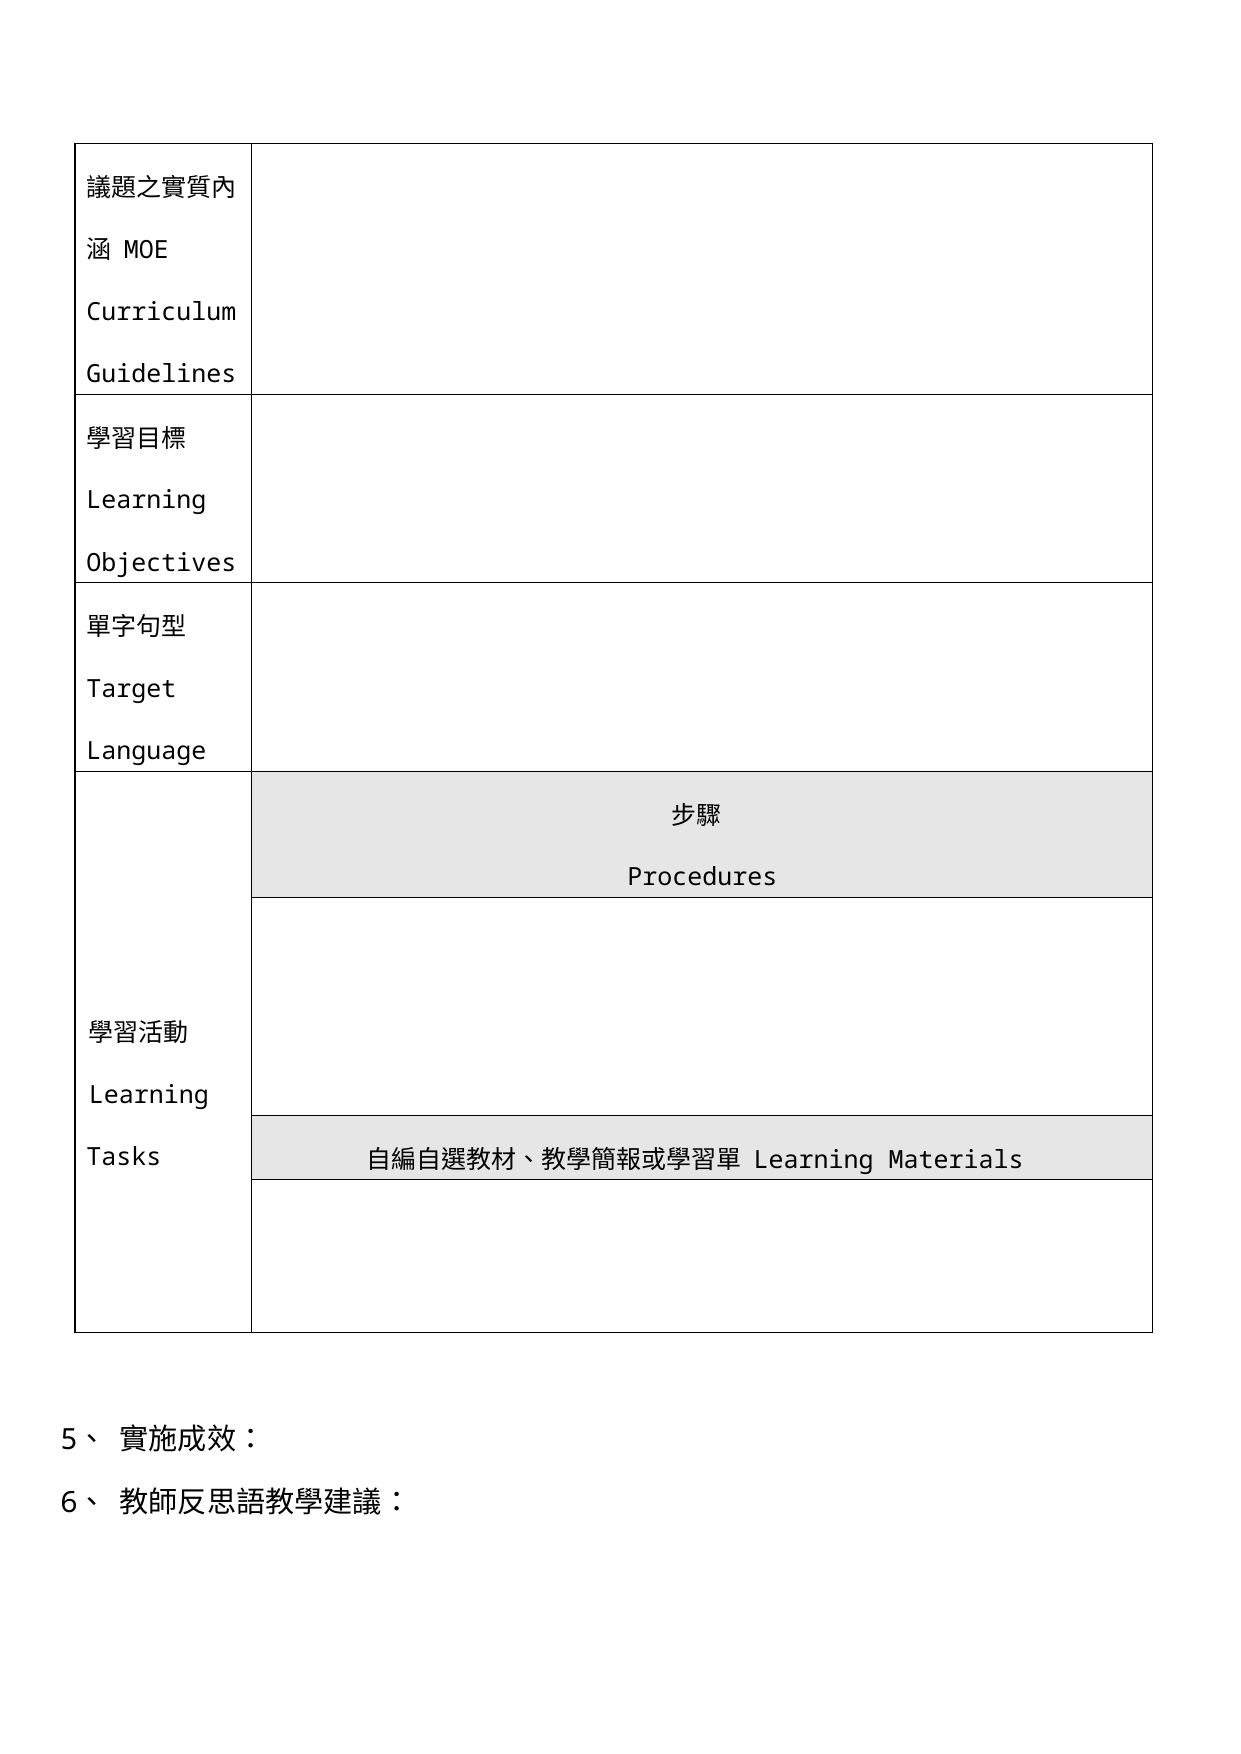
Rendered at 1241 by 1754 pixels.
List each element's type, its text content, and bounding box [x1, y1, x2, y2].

table_cell [252, 395, 1152, 582]
list 實施成效： [60, 1395, 1165, 1458]
table_cell 議題之實質內涵 MOE Curriculum Guidelines [76, 144, 251, 394]
table_cell 步驟 Procedures [252, 772, 1152, 897]
table_cell 學習目標 Learning Objectives [76, 395, 251, 582]
table_cell [252, 144, 1152, 394]
table_cell [252, 898, 1152, 1115]
list 教師反思語教學建議： [60, 1458, 1165, 1520]
table_cell 學習活動 Learning Tasks [76, 772, 251, 1332]
table_cell 單字句型 Target Language [76, 583, 251, 771]
table_cell [252, 1180, 1152, 1332]
table_cell 自編自選教材、教學簡報或學習單 Learning Materials [252, 1116, 1152, 1179]
table_cell [252, 583, 1152, 771]
